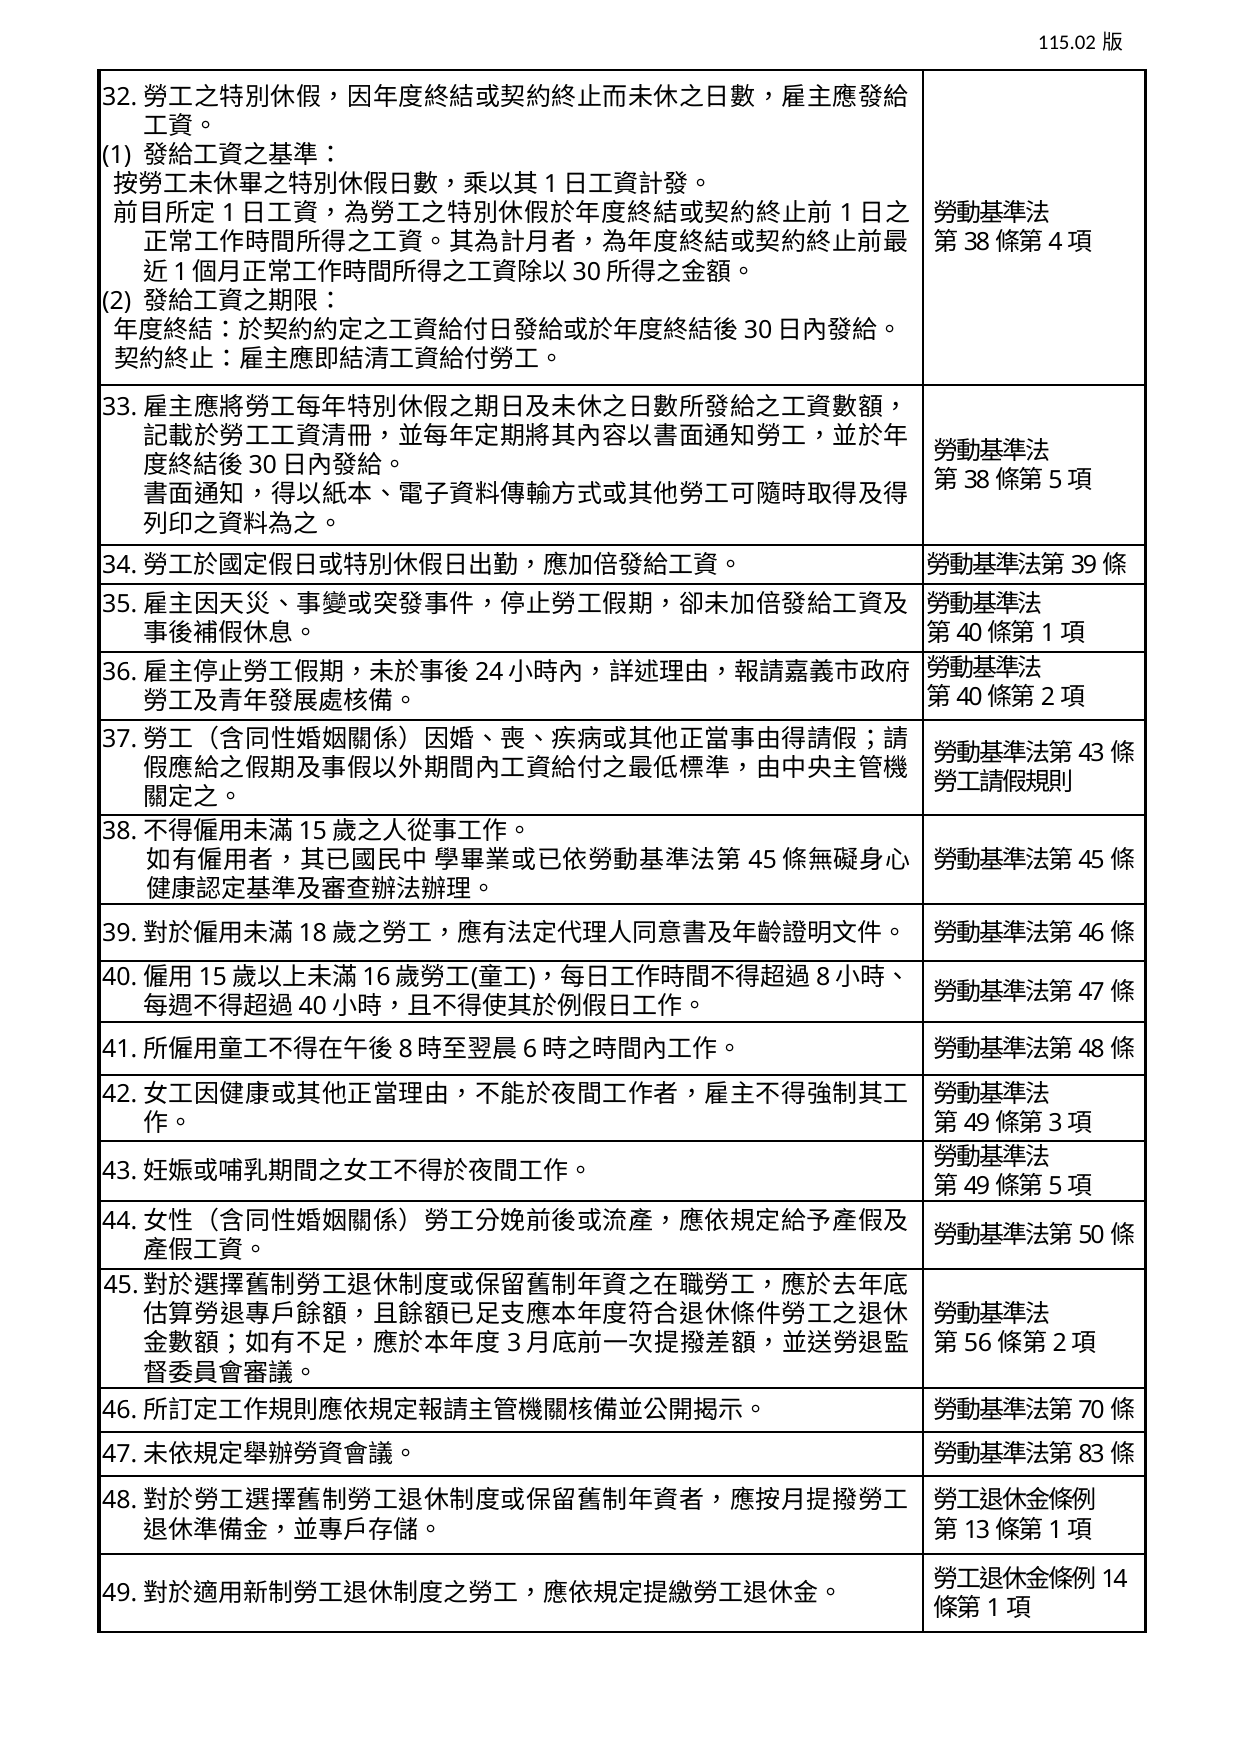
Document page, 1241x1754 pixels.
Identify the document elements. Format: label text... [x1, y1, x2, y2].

table_cell 勞動基準法 第40條第2項 [924, 653, 1144, 719]
table_cell 勞動基準法第70條 [924, 1389, 1144, 1431]
table_cell 雇主停止勞工假期，未於事後24小時內，詳述理由，報請嘉義市政府勞工及青年發展處核備。 [101, 653, 922, 719]
table_cell 勞動基準法第45條 [924, 816, 1144, 903]
table_cell 勞動基準法 第38條第5項 [924, 386, 1144, 544]
table_cell 勞動基準法第50條 [924, 1202, 1144, 1268]
table_cell 所訂定工作規則應依規定報請主管機關核備並公開揭示。 [101, 1389, 922, 1431]
table_cell 勞工於國定假日或特別休假日出勤，應加倍發給工資。 [101, 546, 922, 583]
table_cell 妊娠或哺乳期間之女工不得於夜間工作。 [101, 1142, 922, 1200]
table_cell 女工因健康或其他正當理由，不能於夜間工作者，雇主不得強制其工作。 [101, 1076, 922, 1139]
table_cell 勞動基準法第47條 [924, 962, 1144, 1021]
table_cell 未依規定舉辦勞資會議。 [101, 1433, 922, 1474]
table_cell 對於勞工選擇舊制勞工退休制度或保留舊制年資者，應按月提撥勞工退休準備金，並專戶存儲。 [101, 1477, 922, 1553]
table_cell 勞動基準法第48條 [924, 1023, 1144, 1074]
table_cell 勞動基準法 第49條第3項 [924, 1076, 1144, 1139]
table_cell 勞動基準法第39條 [924, 546, 1144, 583]
table_cell 雇主因天災、事變或突發事件，停止勞工假期，卻未加倍發給工資及事後補假休息。 [101, 585, 922, 651]
table_cell 勞工退休金條例14條第1項 [924, 1555, 1144, 1631]
table_cell 雇主應將勞工每年特別休假之期日及未休之日數所發給之工資數額，記載於勞工工資清冊，並每年定期將其內容以書面通知勞工，並於年度終結後30日內發給。 書面通知，得以紙本、電子資料傳輸方式或其他勞工可隨時取得及得列印之資料為之。 [101, 386, 922, 544]
table_cell 勞工退休金條例 第13條第1項 [924, 1477, 1144, 1553]
table_cell 勞動基準法第83條 [924, 1433, 1144, 1474]
table_cell 勞動基準法 第49條第5項 [924, 1142, 1144, 1200]
table_cell 對於選擇舊制勞工退休制度或保留舊制年資之在職勞工，應於去年底估算勞退專戶餘額，且餘額已足支應本年度符合退休條件勞工之退休金數額；如有不足，應於本年度3月底前一次提撥差額，並送勞退監督委員會審議。 [101, 1270, 922, 1387]
table_cell 勞動基準法 第40條第1項 [924, 585, 1144, 651]
table_cell 勞動基準法 第38條第4項 [924, 71, 1144, 384]
table_cell 勞動基準法第46條 [924, 905, 1144, 959]
table_cell 勞工（含同性婚姻關係）因婚、喪、疾病或其他正當事由得請假；請假應給之假期及事假以外期間內工資給付之最低標準，由中央主管機關定之。 [101, 721, 922, 814]
table_cell 女性（含同性婚姻關係）勞工分娩前後或流產，應依規定給予產假及產假工資。 [101, 1202, 922, 1268]
table_cell 勞動基準法第43條 勞工請假規則 [924, 721, 1144, 814]
table_cell 勞動基準法 第56條第2項 [924, 1270, 1144, 1387]
table_cell 不得僱用未滿15歲之人從事工作。 如有僱用者，其已國民中 學畢業或已依勞動基準法第45條無礙身心健康認定基準及審查辦法辦理。 [101, 816, 922, 903]
table_cell 勞工之特別休假，因年度終結或契約終止而未休之日數，雇主應發給工資。 發給工資之基準： 按勞工未休畢之特別休假日數，乘以其1日工資計發。 前目所定1日工資，為勞工之特別休假於年度終結或契約終止前1日之正常工作時間所得之工資。其為計月者，為年度終結或契約終止前最近1個月正常工作時間所得之工資除以30所得之金額。 發給工資之期限： 年度終結：於契約約定之工資給付日發給或於年度終結後30日內發給。 契約終止：雇主應即結清工資給付勞工。 [101, 71, 922, 384]
table_cell 對於僱用未滿18歲之勞工，應有法定代理人同意書及年齡證明文件。 [101, 905, 922, 959]
table_cell 僱用15歲以上未滿16歲勞工(童工)，每日工作時間不得超過8小時、每週不得超過40小時，且不得使其於例假日工作。 [101, 962, 922, 1021]
table_cell 對於適用新制勞工退休制度之勞工，應依規定提繳勞工退休金。 [101, 1555, 922, 1631]
table_cell 所僱用童工不得在午後8時至翌晨6時之時間內工作。 [101, 1023, 922, 1074]
